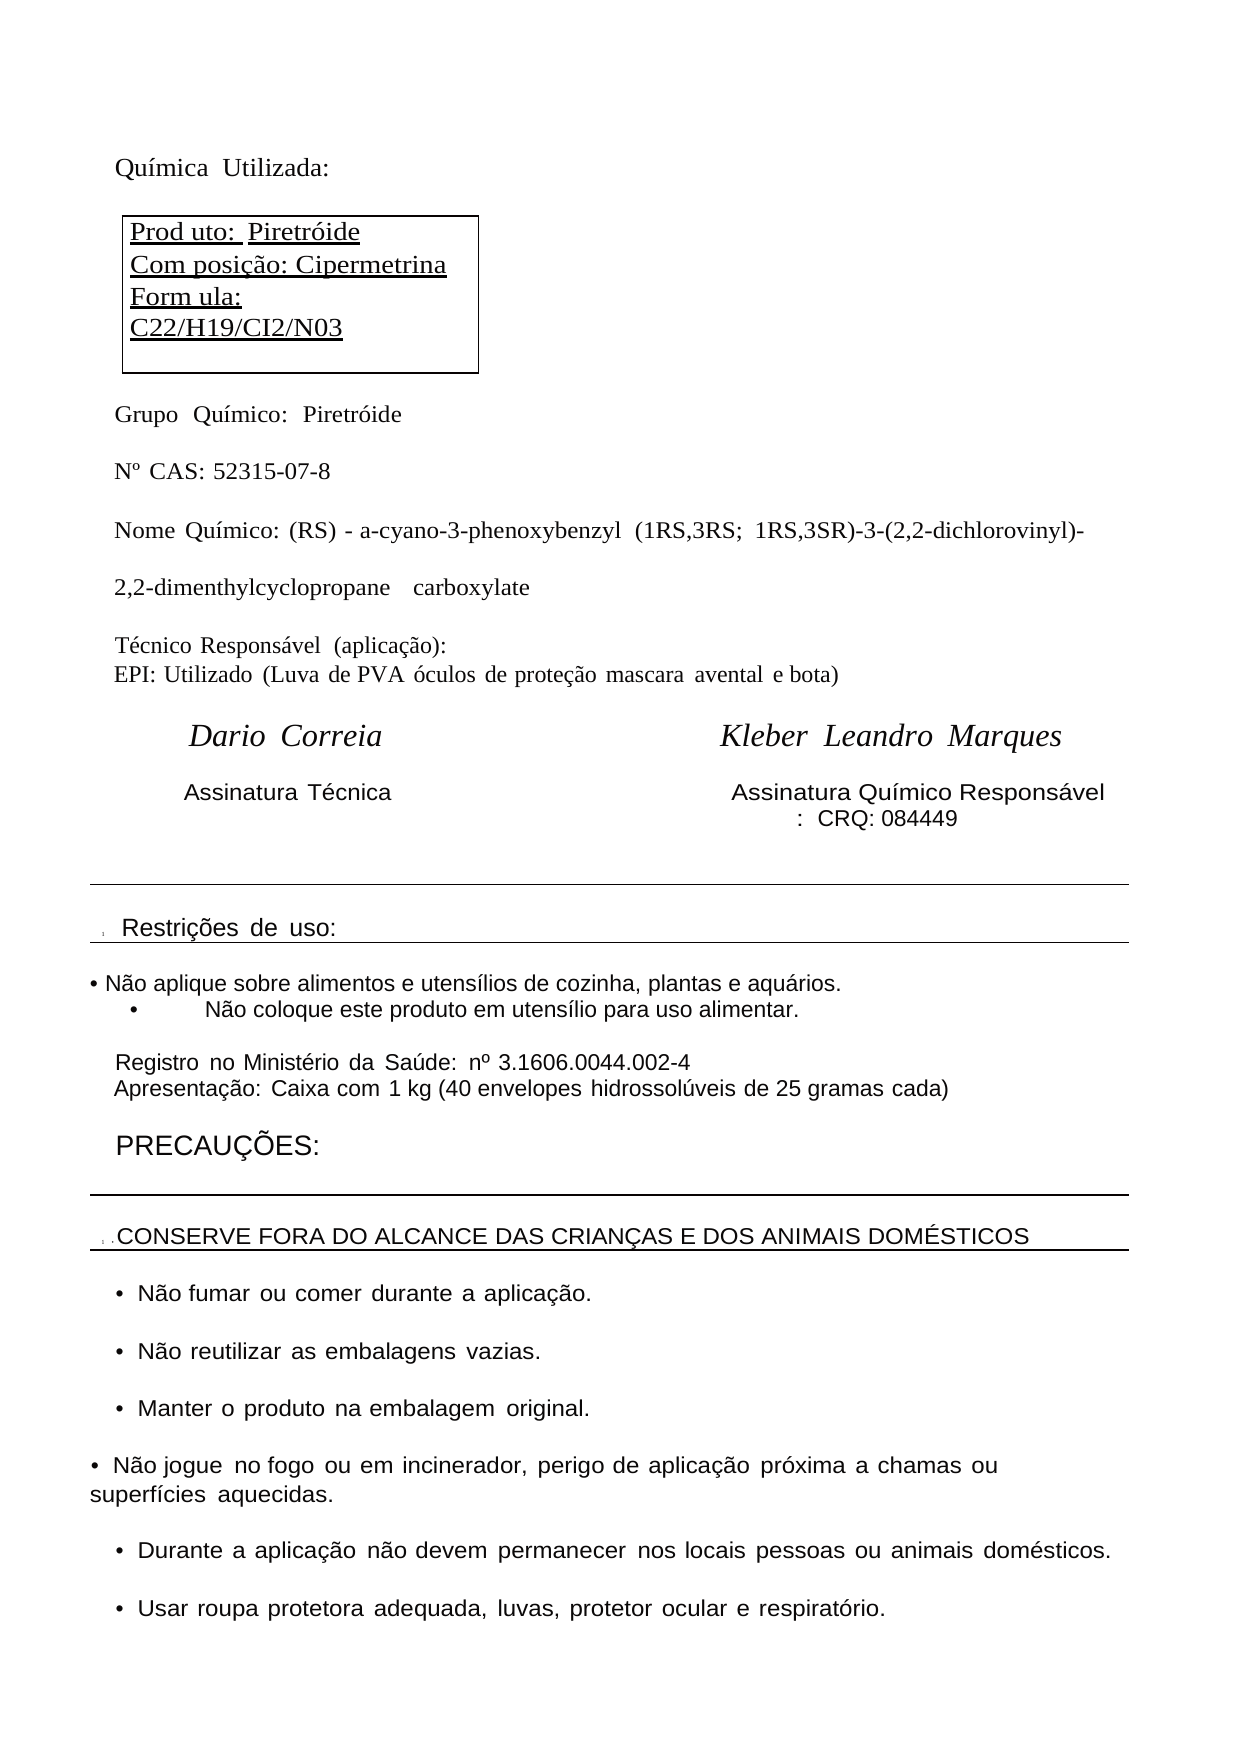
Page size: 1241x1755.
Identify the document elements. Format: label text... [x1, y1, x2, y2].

text Assinatura Técnica Assinatura Químico Responsável : CRQ: 084449 [183, 780, 1108, 832]
text Dario Correia Kleber Leandro Marques [188, 716, 1153, 753]
text Técnico Responsável (aplicação): [114, 631, 1153, 659]
text 1 Restrições de uso: [101, 913, 1153, 942]
text Grupo Químico: Piretróide Nº CAS: 52315-07-8 [114, 400, 427, 485]
list Não fumar ou comer durante a aplicação. [115, 1280, 1153, 1307]
list Usar roupa protetora adequada, luvas, protetor ocular e respiratório. [115, 1595, 1153, 1622]
text Nome Químico: (RS) - a-cyano-3-phenoxybenzyl (1RS,3RS; 1RS,3SR)-3-(2,2-dichlorovinyl)- 2,2-dimenthylcyclopropane carboxylate [114, 516, 1090, 601]
list Não aplique sobre alimentos e utensílios de cozinha, plantas e aquários. [89, 969, 1153, 996]
text PRECAUÇÕES: [115, 1129, 1153, 1161]
text 1 • CONSERVE FORA DO ALCANCE DAS CRIANÇAS E DOS ANIMAIS DOMÉSTICOS [101, 1223, 1153, 1249]
text Apresentação: Caixa com 1 kg (40 envelopes hidrossolúveis de 25 gramas cada) [113, 1075, 1153, 1101]
list Não jogue no fogo ou em incinerador, perigo de aplicação próxima a chamas ou superfícies aquecidas. [89, 1452, 1024, 1507]
text Química Utilizada: [114, 152, 1153, 182]
list Não reutilizar as embalagens vazias. [115, 1338, 1153, 1364]
list Manter o produto na embalagem original. [115, 1395, 1153, 1422]
text Registro no Ministério da Saúde: nº 3.1606.0044.002-4 [115, 1049, 1153, 1075]
text EPI: Utilizado (Luva de PVA óculos de proteção mascara avental e bota) [113, 660, 1153, 688]
list Durante a aplicação não devem permanecer nos locais pessoas ou animais domésticos. [115, 1537, 1153, 1564]
list Não coloque este produto em utensílio para uso alimentar. [129, 996, 1153, 1022]
